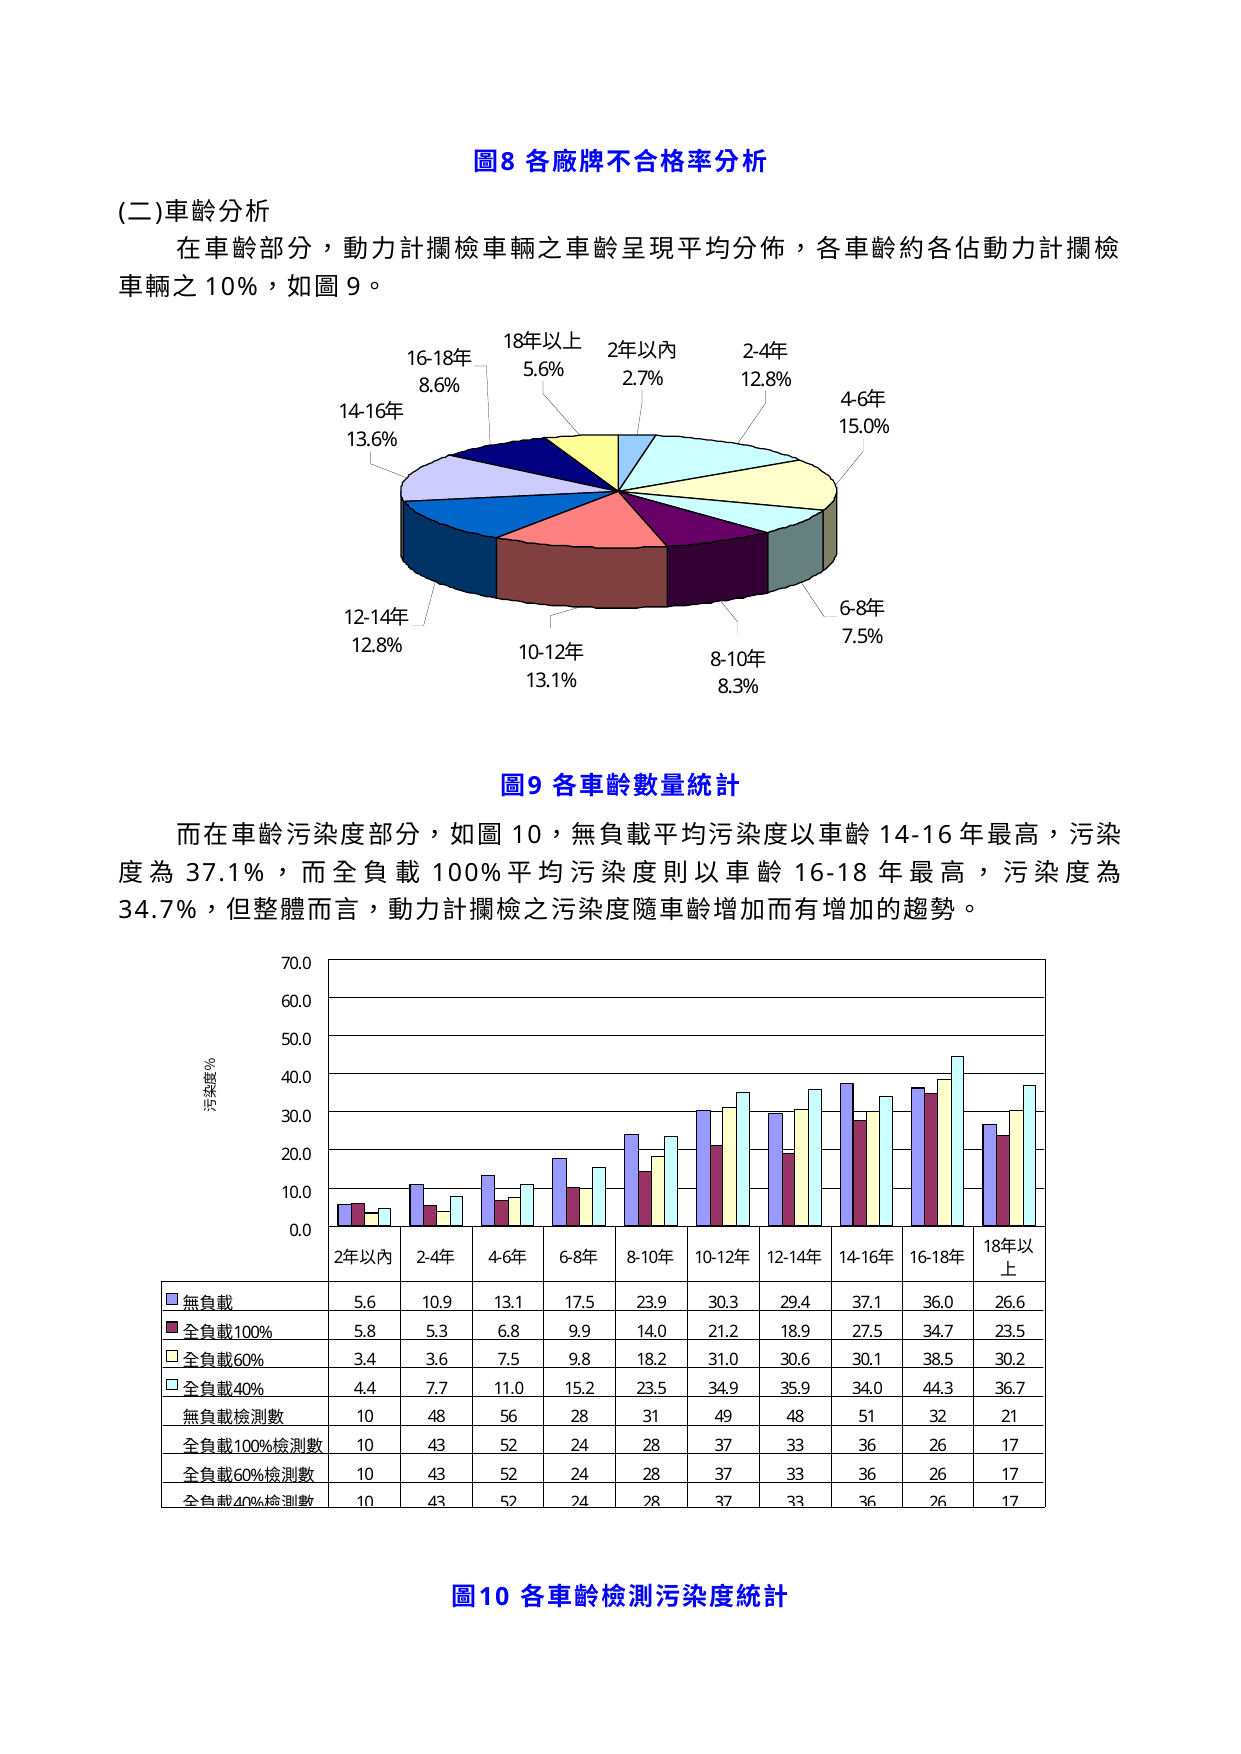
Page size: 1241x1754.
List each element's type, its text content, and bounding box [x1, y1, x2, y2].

text 圖8 各廠牌不合格率分析 [118, 142, 1122, 178]
text 圖10 各車齡檢測污染度統計 [118, 1577, 1122, 1613]
text 圖9 各車齡數量統計 [118, 765, 1122, 802]
text 而在車齡污染度部分，如圖10，無負載平均污染度以車齡14-16年最高，污染度為37.1%，而全負載100%平均污染度則以車齡16-18年最高，污染度為34.7%，但整體而言，動力計攔檢之污染度隨車齡增加而有增加的趨勢。 [118, 814, 1122, 927]
text 在車齡部分，動力計攔檢車輛之車齡呈現平均分佈，各車齡約各佔動力計攔檢車輛之10%，如圖9。 [118, 228, 1122, 303]
text (二)車齡分析 [118, 190, 1122, 228]
